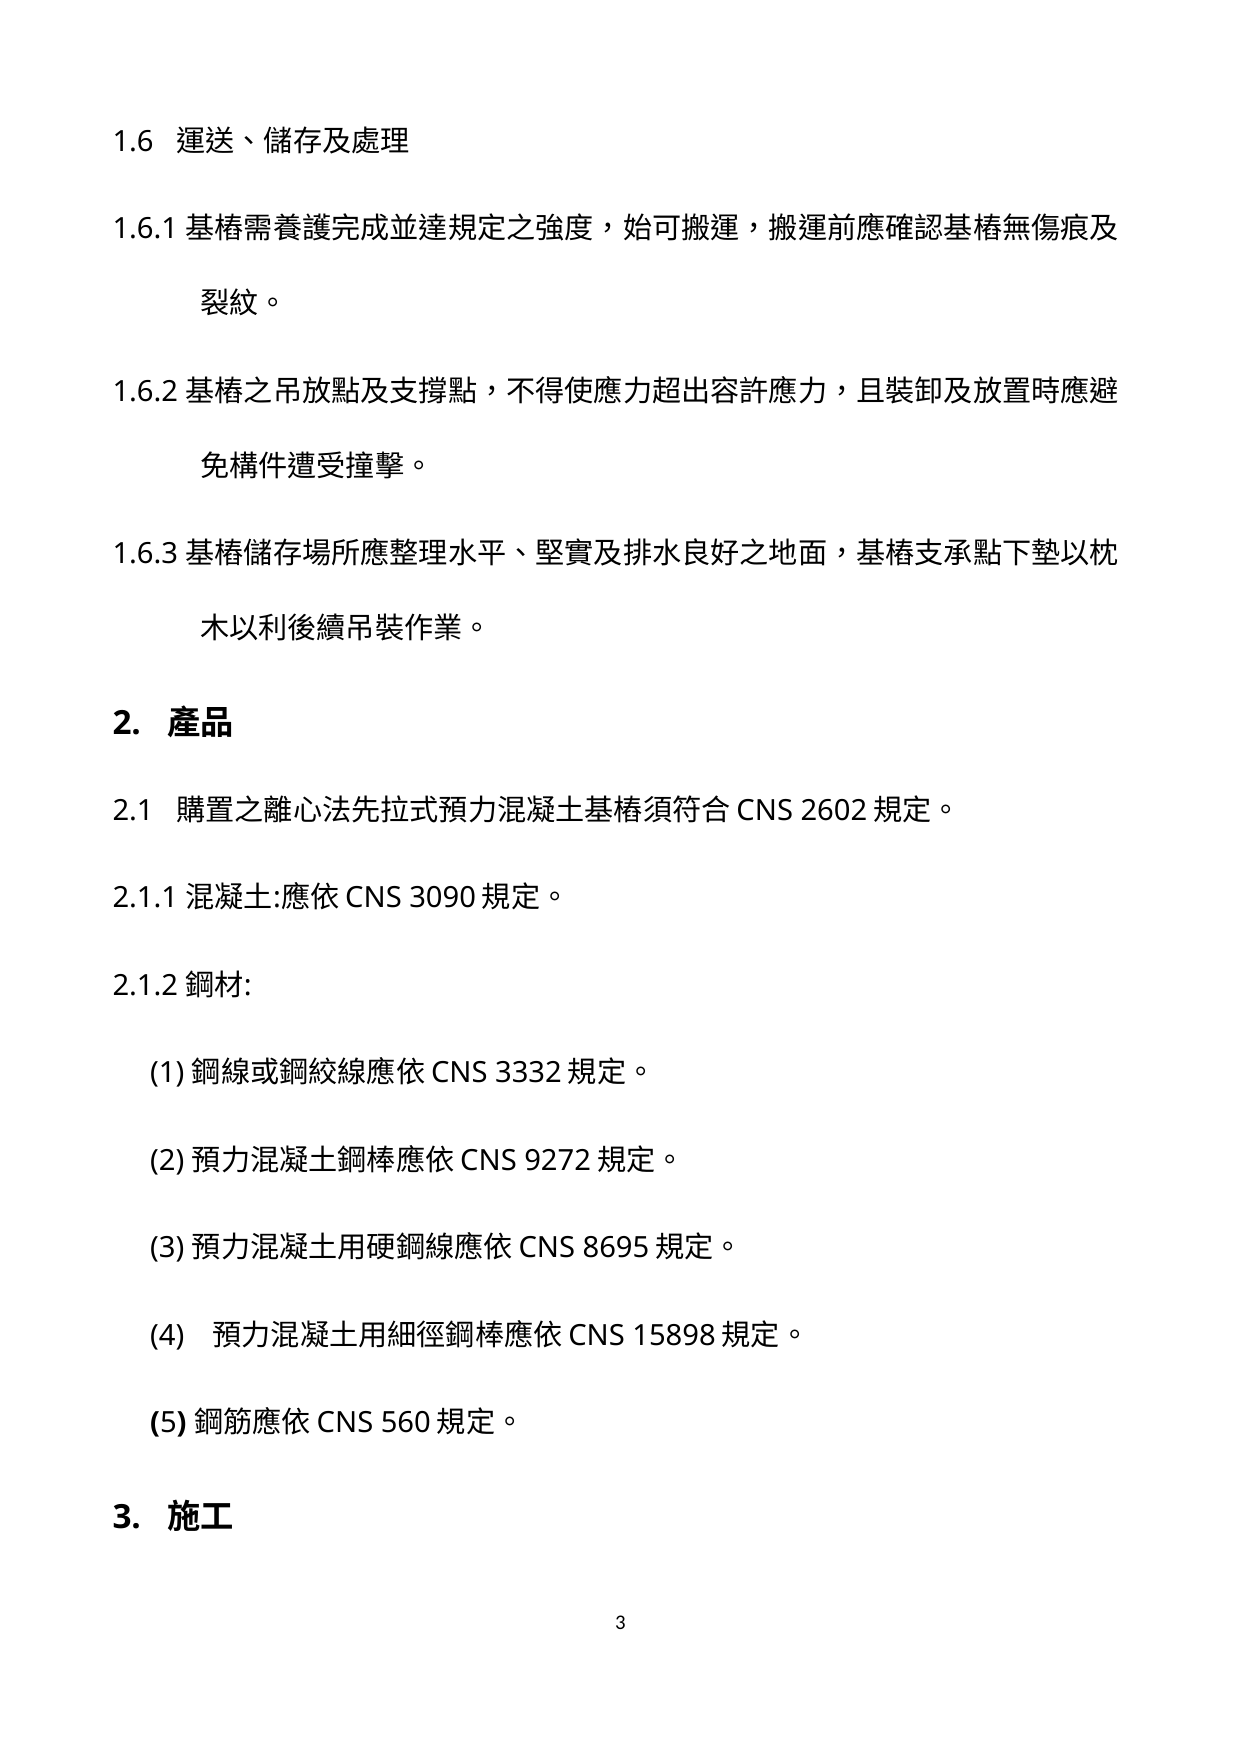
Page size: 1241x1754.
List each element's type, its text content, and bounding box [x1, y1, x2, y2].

text 2.1.1 混凝土:應依CNS 3090規定。 [112, 857, 1128, 932]
text (2) 預力混凝土鋼棒應依CNS 9272規定。 [150, 1120, 1128, 1195]
text 1.6.1 基樁需養護完成並達規定之強度，始可搬運，搬運前應確認基樁無傷痕及裂紋。 [112, 189, 1128, 339]
text 2.1 購置之離心法先拉式預力混凝土基樁須符合CNS 2602規定。 [112, 770, 1128, 845]
text 2. 產品 [112, 682, 1128, 757]
text (5) 鋼筋應依CNS 560規定。 [150, 1382, 1128, 1457]
text 3. 施工 [112, 1476, 1128, 1551]
text (3) 預力混凝土用硬鋼線應依CNS 8695規定。 [150, 1207, 1128, 1282]
text (1) 鋼線或鋼絞線應依CNS 3332規定。 [150, 1032, 1128, 1107]
text 1.6.2 基樁之吊放點及支撐點，不得使應力超出容許應力，且裝卸及放置時應避免構件遭受撞擊。 [112, 351, 1128, 501]
text 1.6.3 基樁儲存場所應整理水平、堅實及排水良好之地面，基樁支承點下墊以枕木以利後續吊裝作業。 [112, 514, 1128, 664]
text 1.6 運送、儲存及處理 [112, 101, 1128, 176]
text 2.1.2 鋼材: [112, 945, 1128, 1020]
text (4) 預力混凝土用細徑鋼棒應依CNS 15898規定。 [150, 1295, 1128, 1370]
